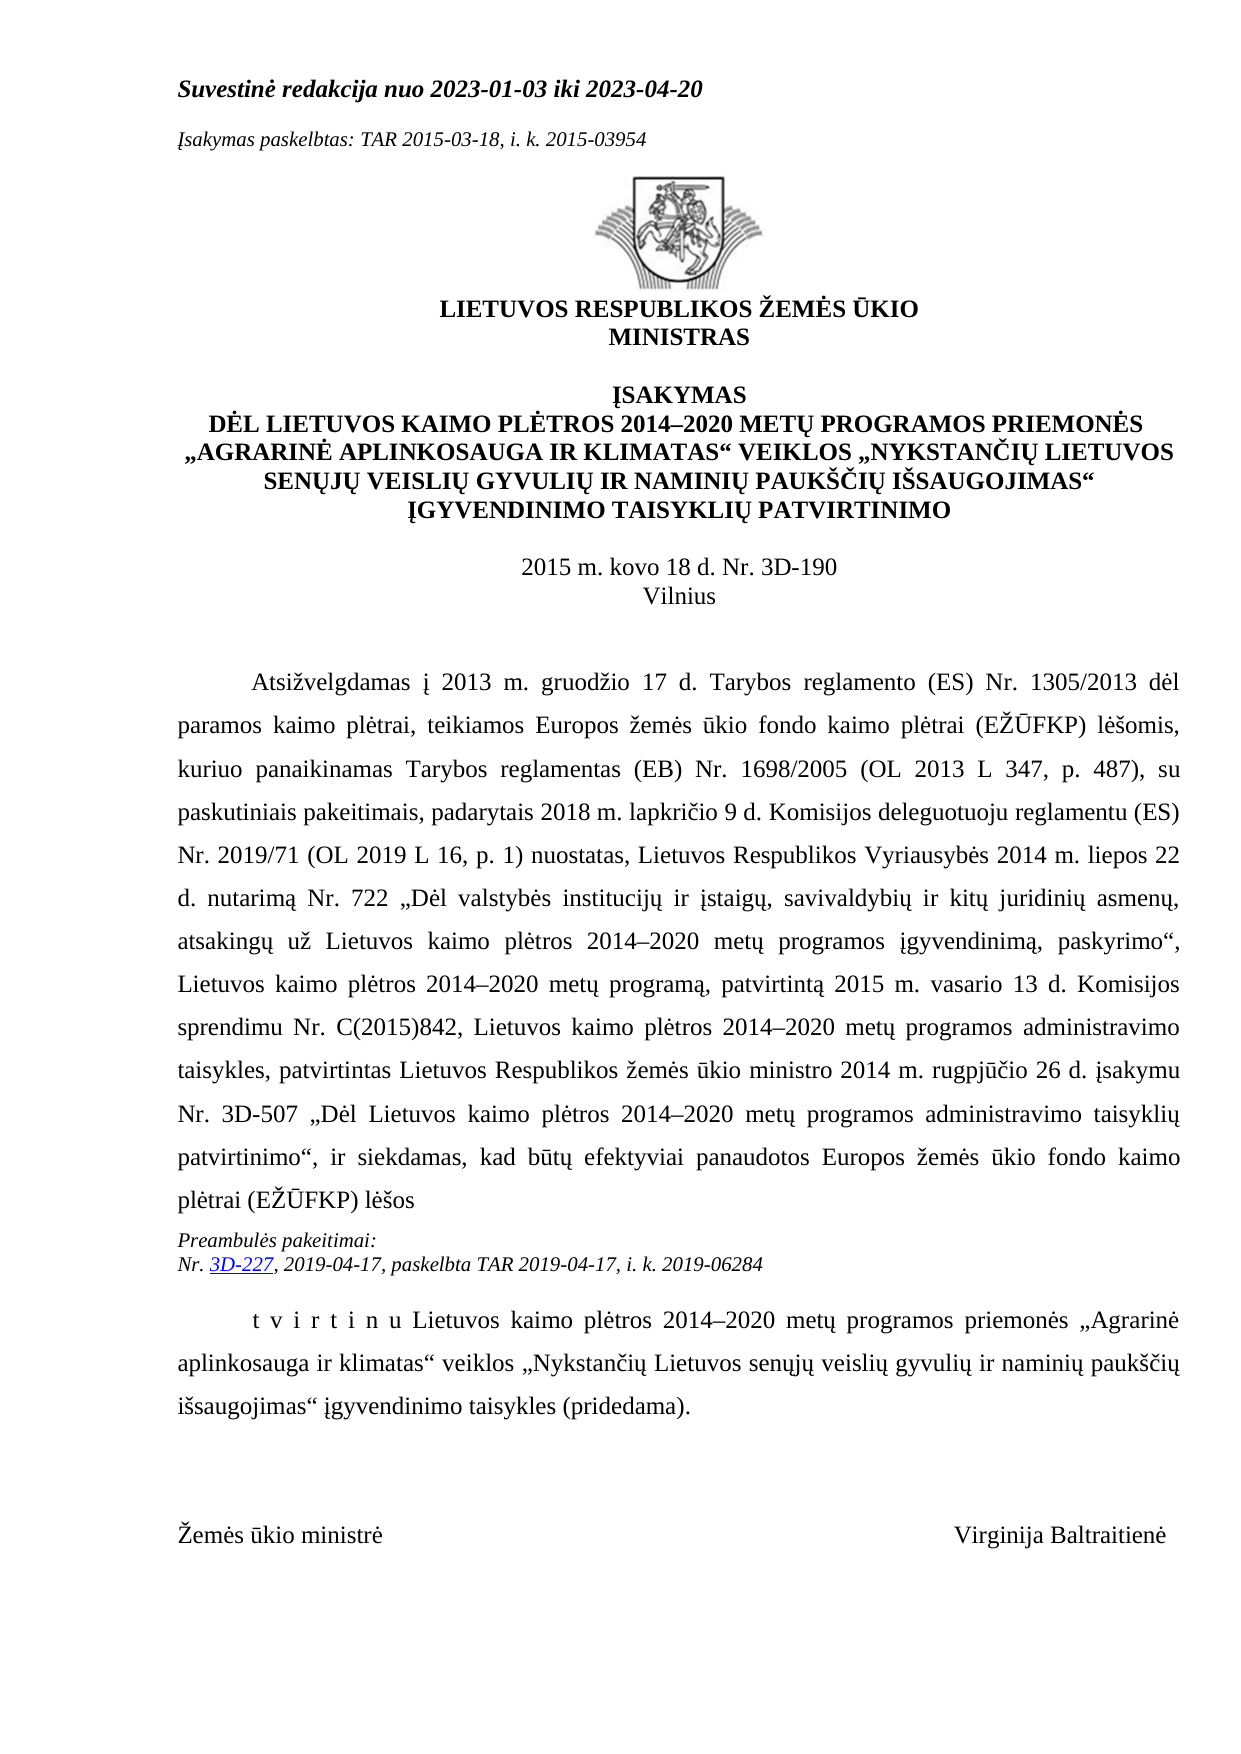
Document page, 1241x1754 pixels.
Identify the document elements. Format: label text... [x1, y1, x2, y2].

text LIETUVOS RESPUBLIKOS ŽEMĖS ŪKIO [177, 294, 1181, 322]
text dėl LIETUVOS KAIMO PLĖTROS 2014–2020 METŲ PROGRAMOS PRIEMONĖS [177, 409, 1181, 437]
text Vilnius [177, 581, 1181, 610]
text Nr. 3D-227, 2019-04-17, paskelbta TAR 2019-04-17, i. k. 2019-06284 [177, 1252, 1181, 1276]
text „AGRARINĖ APLINKOSAUGA IR KLIMATAS“ VEIKLOS „NYKSTANČIŲ LIETUVOS SENŲJŲ VEISLIŲ GYVULIŲ IR NAMINIŲ PAUKŠČIŲ IŠSAUGOJIMAS“ ĮGYVENDINIMO TAISYKLIŲ PATVIRTINIMO [177, 437, 1181, 524]
text Suvestinė redakcija nuo 2023-01-03 iki 2023-04-20 [177, 74, 1181, 102]
text Atsižvelgdamas į 2013 m. gruodžio 17 d. Tarybos reglamento (ES) Nr. 1305/2013 dėl paramos kaimo plėtrai, teikiamos Europos žemės ūkio fondo kaimo plėtrai (EŽŪFKP) lėšomis, kuriuo panaikinamas Tarybos reglamentas (EB) Nr. 1698/2005 (OL 2013 L 347, p. 487), su paskutiniais pakeitimais, padarytais 2018 m. lapkričio 9 d. Komisijos deleguotuoju reglamentu (ES) Nr. 2019/71 (OL 2019 L 16, p. 1) nuostatas, Lietuvos Respublikos Vyriausybės 2014 m. liepos 22 d. nutarimą Nr. 722 „Dėl valstybės institucijų ir įstaigų, savivaldybių ir kitų juridinių asmenų, atsakingų už Lietuvos kaimo plėtros 2014–2020 metų programos įgyvendinimą, paskyrimo“, Lietuvos kaimo plėtros 2014–2020 metų programą, patvirtintą 2015 m. vasario 13 d. Komisijos sprendimu Nr. C(2015)842, Lietuvos kaimo plėtros 2014–2020 metų programos administravimo taisykles, patvirtintas Lietuvos Respublikos žemės ūkio ministro 2014 m. rugpjūčio 26 d. įsakymu Nr. 3D-507 „Dėl Lietuvos kaimo plėtros 2014–2020 metų programos administravimo taisyklių patvirtinimo“, ir siekdamas, kad būtų efektyviai panaudotos Europos žemės ūkio fondo kaimo plėtrai (EŽŪFKP) lėšos [177, 667, 1181, 1214]
text 2015 m. kovo 18 d. Nr. 3D-190 [177, 552, 1181, 581]
text Preambulės pakeitimai: [177, 1228, 1181, 1252]
text ĮSAKYMAS [177, 380, 1181, 409]
text MINISTRAS [177, 322, 1181, 351]
text Žemės ūkio ministrė Virginija Baltraitienė [177, 1521, 1181, 1549]
text t v i r t i n u Lietuvos kaimo plėtros 2014–2020 metų programos priemonės „Agrarinė aplinkosauga ir klimatas“ veiklos „Nykstančių Lietuvos senųjų veislių gyvulių ir naminių paukščių išsaugojimas“ įgyvendinimo taisykles (pridedama). [177, 1305, 1181, 1420]
text Įsakymas paskelbtas: TAR 2015-03-18, i. k. 2015-03954 [177, 127, 1181, 151]
